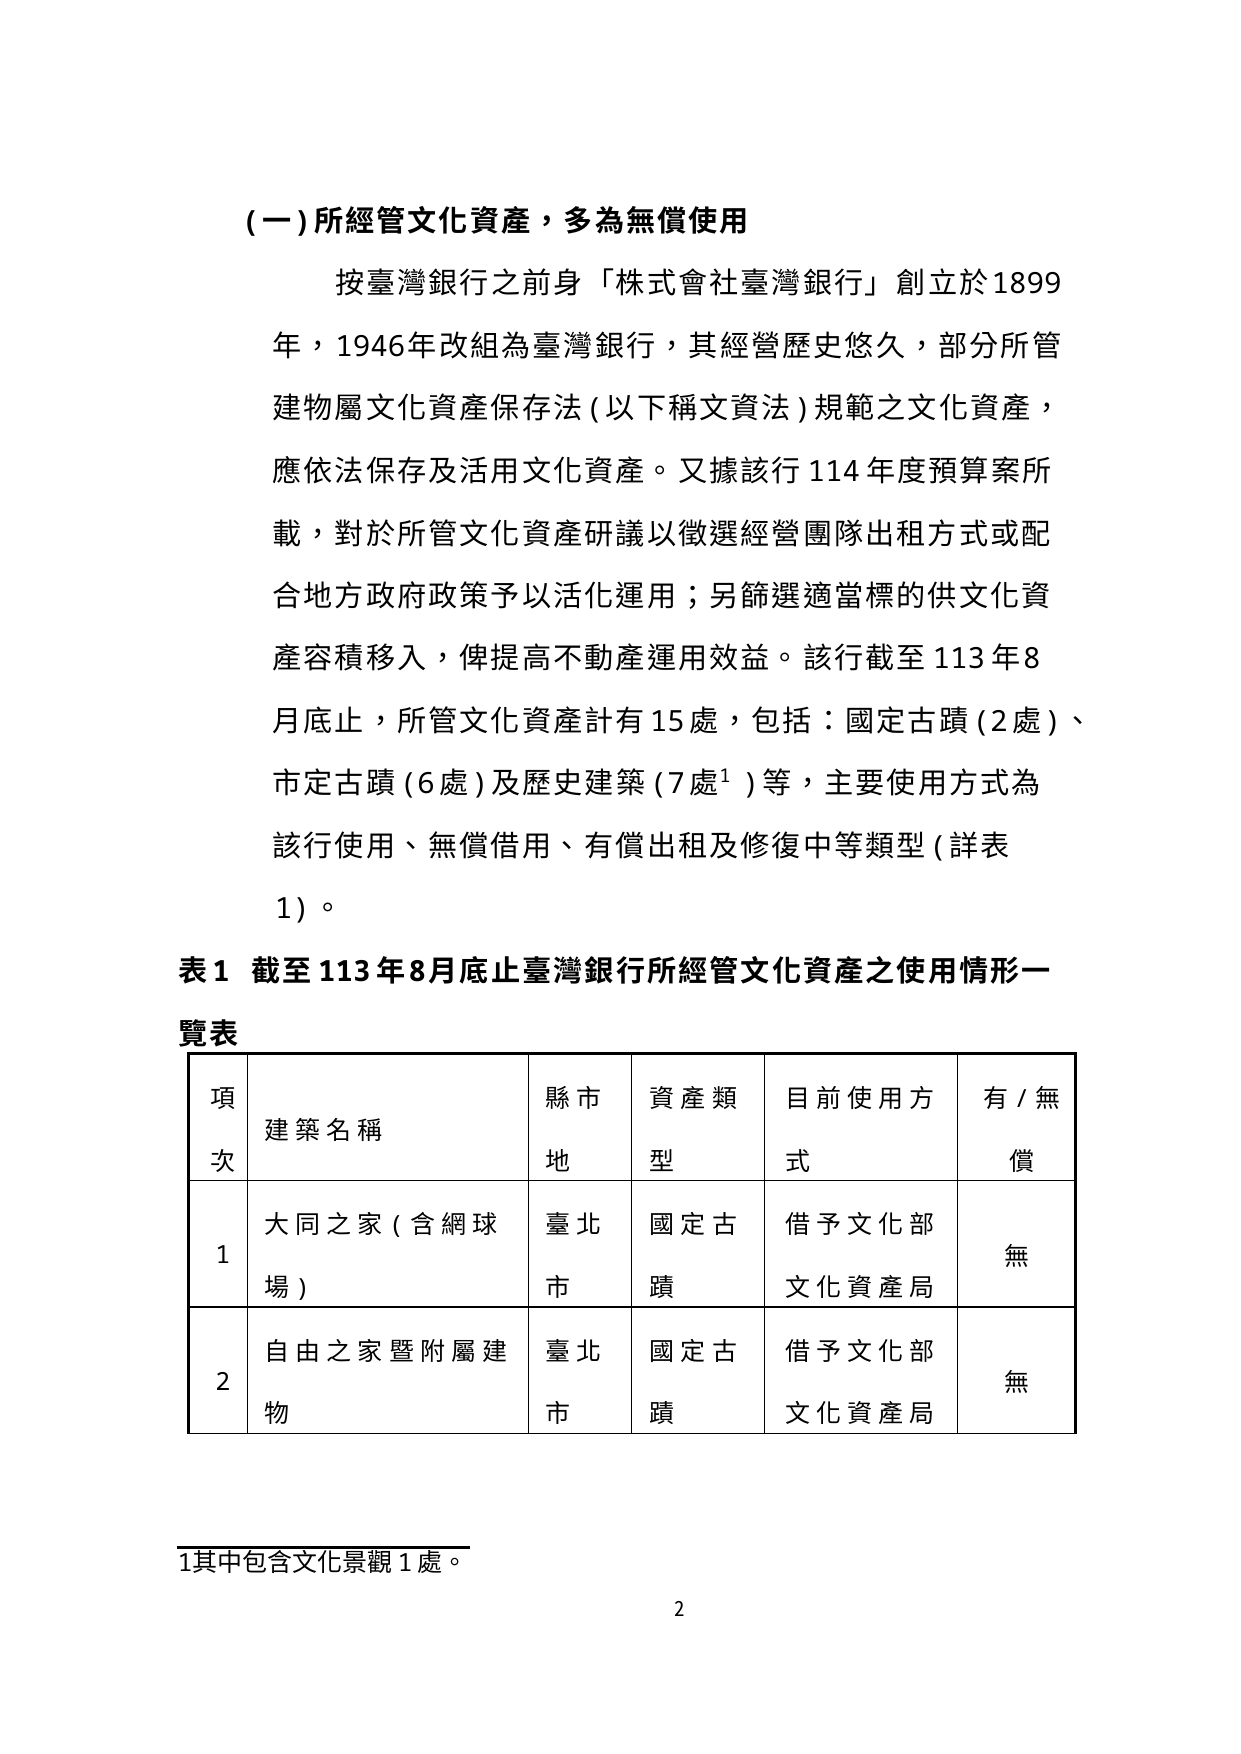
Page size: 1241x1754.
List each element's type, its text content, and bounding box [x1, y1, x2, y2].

table_cell 借予文化部文化資產局 [765, 1308, 957, 1432]
table_cell 2 [190, 1308, 247, 1432]
table_cell 無 [958, 1308, 1074, 1432]
text 按臺灣銀行之前身「株式會社臺灣銀行」創立於1899年，1946年改組為臺灣銀行，其經營歷史悠久，部分所管建物屬文化資產保存法(以下稱文資法)規範之文化資產，應依法保存及活用文化資產。又據該行114年度預算案所載，對於所管文化資產研議以徵選經營團隊出租方式或配合地方政府政策予以活化運用；另篩選適當標的供文化資產容積移入，俾提高不動產運用效益。該行截至113年8月底止，所管文化資產計有15處，包括：國定古蹟(2處)、市定古蹟(6處)及歷史建築(7處)等，主要使用方式為該行使用、無償借用、有償出租及修復中等類型(詳表1)。 [266, 240, 1063, 927]
table_cell 大同之家(含網球場) [248, 1181, 528, 1306]
table_cell 臺北市 [529, 1181, 631, 1306]
text 表1 截至113年8月底止臺灣銀行所經管文化資產之使用情形一覽表 [177, 927, 1063, 1052]
table_cell 國定古蹟 [632, 1181, 764, 1306]
table_header 有/無償 [958, 1055, 1074, 1180]
text (一)所經管文化資產，多為無償使用 [236, 177, 1063, 240]
table_header 項次 [190, 1055, 247, 1180]
table_header 目前使用方式 [765, 1055, 957, 1180]
text 其中包含文化景觀1處。 [177, 1548, 1063, 1577]
table_header 縣市地 [529, 1055, 631, 1180]
table_cell 國定古蹟 [632, 1308, 764, 1432]
table_cell 無 [958, 1181, 1074, 1306]
table_cell 1 [190, 1181, 247, 1306]
table_cell 臺北市 [529, 1308, 631, 1432]
table_cell 借予文化部文化資產局 [765, 1181, 957, 1306]
table_header 資產類型 [632, 1055, 764, 1180]
table_cell 自由之家暨附屬建物 [248, 1308, 528, 1432]
table_header 建築名稱 [248, 1055, 528, 1180]
